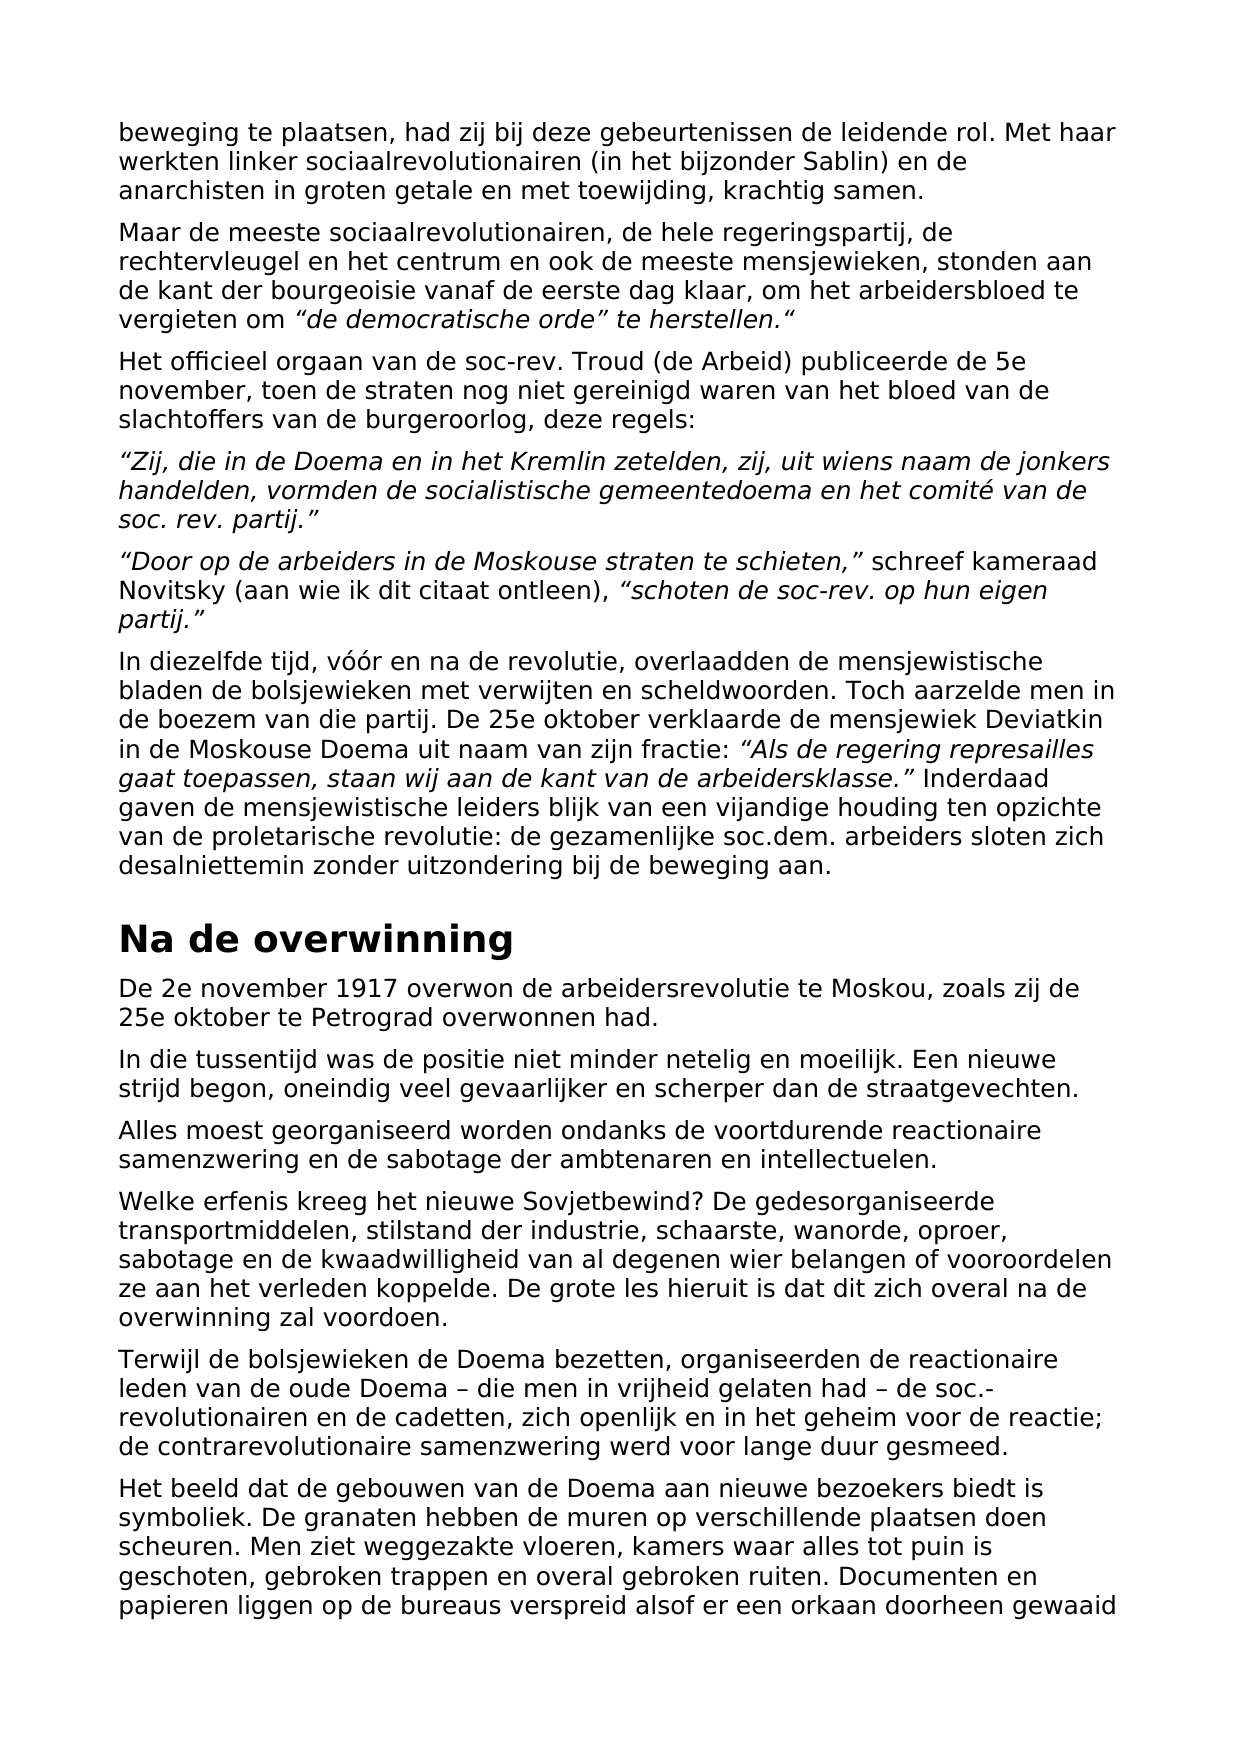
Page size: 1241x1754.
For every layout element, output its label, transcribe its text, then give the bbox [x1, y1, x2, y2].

text Alles moest georganiseerd worden ondanks de voortdurende reactionaire samenzwering en de sabotage der ambtenaren en intellectuelen. [118, 1116, 1122, 1174]
text beweging te plaatsen, had zij bij deze gebeurtenissen de leidende rol. Met haar werkten linker sociaalrevolutionairen (in het bijzonder Sablin) en de anarchisten in groten getale en met toewijding, krachtig samen. [118, 118, 1122, 206]
text “Door op de arbeiders in de Moskouse straten te schieten,” schreef kameraad Novitsky (aan wie ik dit citaat ontleen), “schoten de soc-rev. op hun eigen partij.” [118, 547, 1122, 635]
text Het beeld dat de gebouwen van de Doema aan nieuwe bezoekers biedt is symboliek. De granaten hebben de muren op verschillende plaatsen doen scheuren. Men ziet weggezakte vloeren, kamers waar alles tot puin is geschoten, gebroken trappen en overal gebroken ruiten. Documenten en papieren liggen op de bureaus verspreid alsof er een orkaan doorheen gewaaid [118, 1474, 1122, 1620]
text Welke erfenis kreeg het nieuwe Sovjetbewind? De gedesorganiseerde transportmiddelen, stilstand der industrie, schaarste, wanorde, oproer, sabotage en de kwaadwilligheid van al degenen wier belangen of vooroordelen ze aan het verleden koppelde. De grote les hieruit is dat dit zich overal na de overwinning zal voordoen. [118, 1187, 1122, 1333]
text In diezelfde tijd, vóór en na de revolutie, overlaadden de mensjewistische bladen de bolsjewieken met verwijten en scheldwoorden. Toch aarzelde men in de boezem van die partij. De 25e oktober verklaarde de mensjewiek Deviatkin in de Moskouse Doema uit naam van zijn fractie: “Als de regering represailles gaat toepassen, staan wij aan de kant van de arbeidersklasse.” Inderdaad gaven de mensjewistische leiders blijk van een vijandige houding ten opzichte van de proletarische revolutie: de gezamenlijke soc.dem. arbeiders sloten zich desalniettemin zonder uitzondering bij de beweging aan. [118, 647, 1122, 881]
subtitle Na de overwinning [118, 918, 1122, 962]
text In die tussentijd was de positie niet minder netelig en moeilijk. Een nieuwe strijd begon, oneindig veel gevaarlijker en scherper dan de straatgevechten. [118, 1045, 1122, 1103]
text Maar de meeste sociaalrevolutionairen, de hele regeringspartij, de rechtervleugel en het centrum en ook de meeste mensjewieken, stonden aan de kant der bourgeoisie vanaf de eerste dag klaar, om het arbeidersbloed te vergieten om “de democratische orde” te herstellen.“ [118, 218, 1122, 335]
text Het officieel orgaan van de soc-rev. Troud (de Arbeid) publiceerde de 5e november, toen de straten nog niet gereinigd waren van het bloed van de slachtoffers van de burgeroorlog, deze regels: [118, 347, 1122, 435]
text “Zij, die in de Doema en in het Kremlin zetelden, zij, uit wiens naam de jonkers handelden, vormden de socialistische gemeentedoema en het comité van de soc. rev. partij.” [118, 447, 1122, 535]
text Terwijl de bolsjewieken de Doema bezetten, organiseerden de reactionaire leden van de oude Doema – die men in vrijheid gelaten had – de soc.-revolutionairen en de cadetten, zich openlijk en in het geheim voor de reactie; de contrarevolutionaire samenzwering werd voor lange duur gesmeed. [118, 1345, 1122, 1462]
text De 2e november 1917 overwon de arbeidersrevolutie te Moskou, zoals zij de 25e oktober te Petrograd overwonnen had. [118, 974, 1122, 1033]
